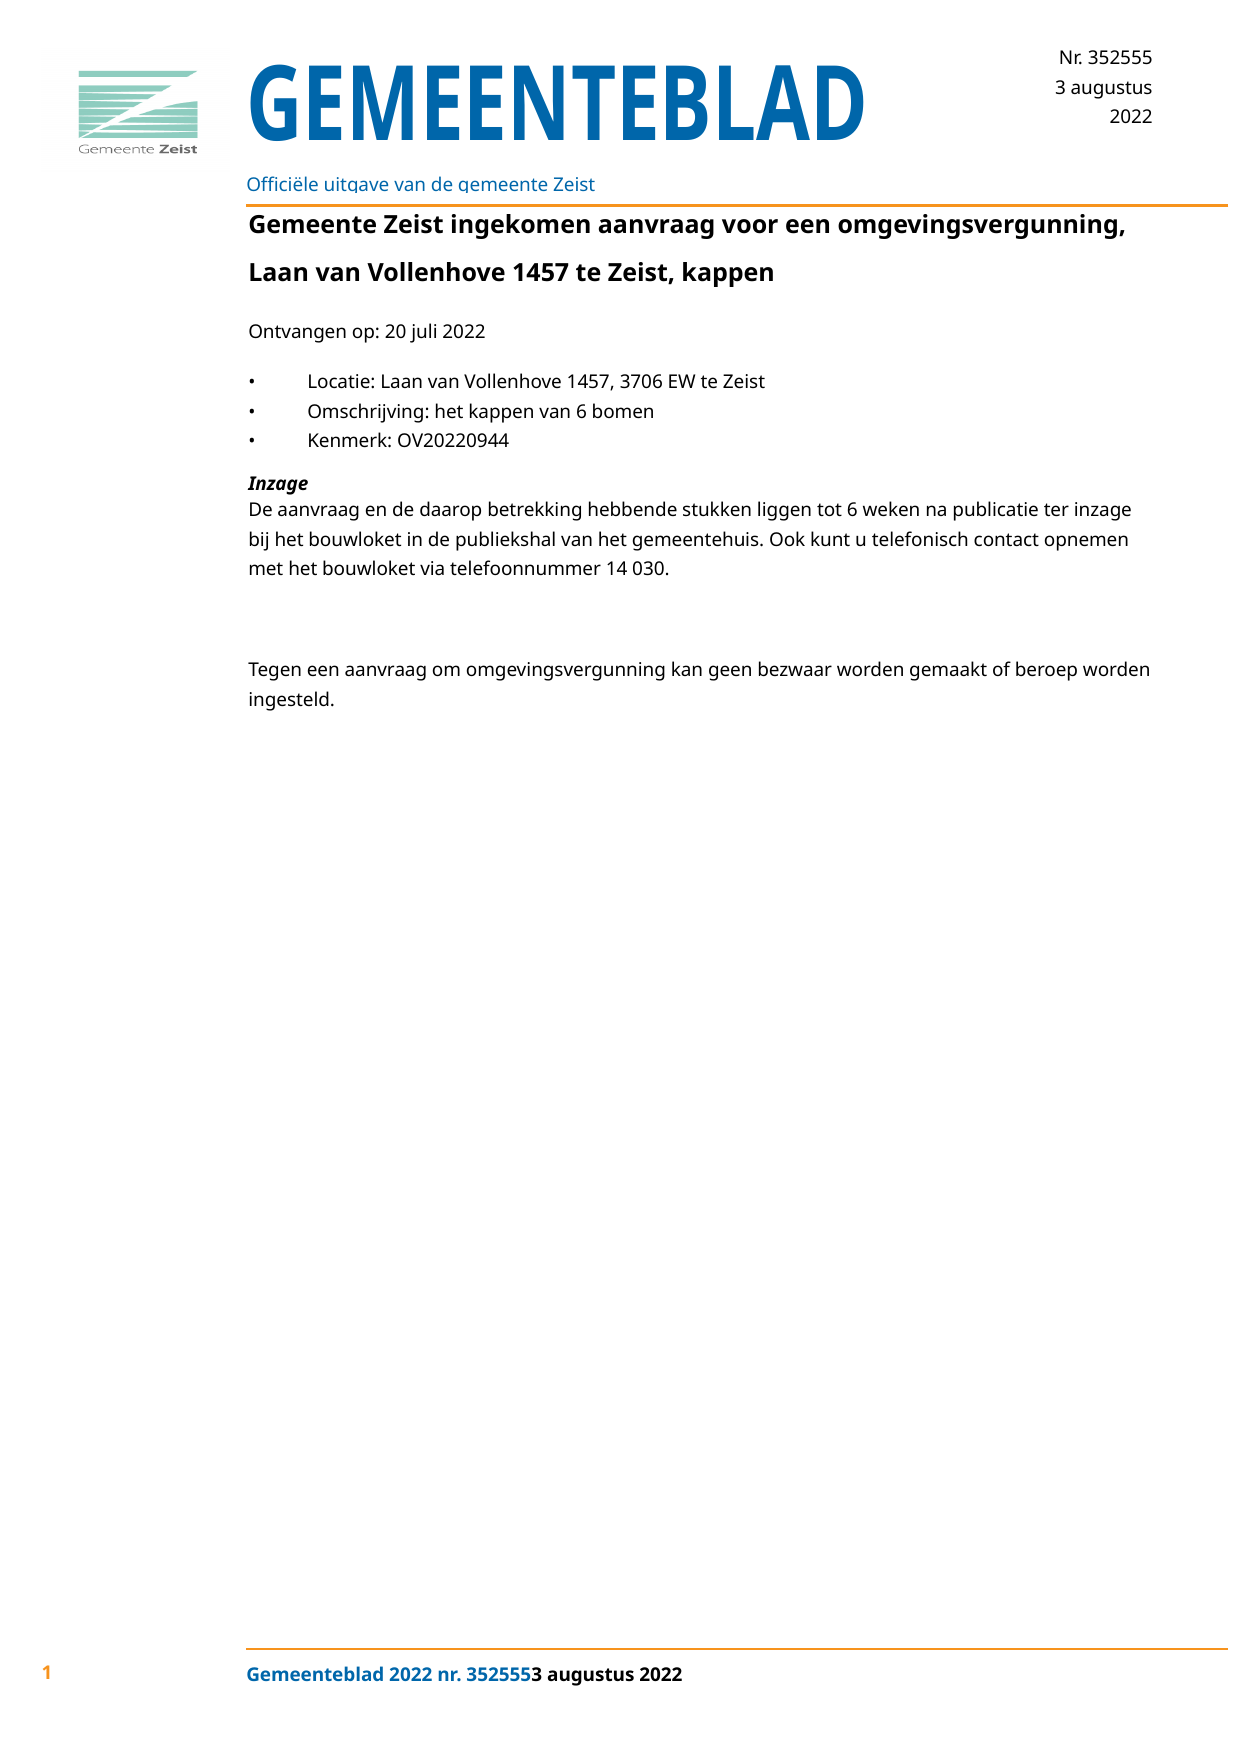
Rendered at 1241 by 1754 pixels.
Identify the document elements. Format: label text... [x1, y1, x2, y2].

list Kenmerk: OV20220944 [248, 427, 1152, 453]
text De aanvraag en de daarop betrekking hebbende stukken liggen tot 6 weken na publicatie ter inzage bij het bouwloket in de publiekshal van het gemeentehuis. Ook kunt u telefonisch contact opnemen met het bouwloket via telefoonnummer 14 030. [248, 496, 1152, 581]
text Gemeente Zeist ingekomen aanvraag voor een omgevingsvergunning, Laan van Vollenhove 1457 te Zeist, kappen [248, 207, 1152, 288]
picture [41, 47, 231, 172]
list Omschrijving: het kappen van 6 bomen [248, 398, 1152, 424]
list Locatie: Laan van Vollenhove 1457, 3706 EW te Zeist [248, 368, 1152, 394]
text Inzage [248, 471, 1152, 496]
text Tegen een aanvraag om omgevingsvergunning kan geen bezwaar worden gemaakt of beroep worden ingesteld. [248, 656, 1152, 712]
text Ontvangen op: 20 juli 2022 [248, 318, 1152, 344]
